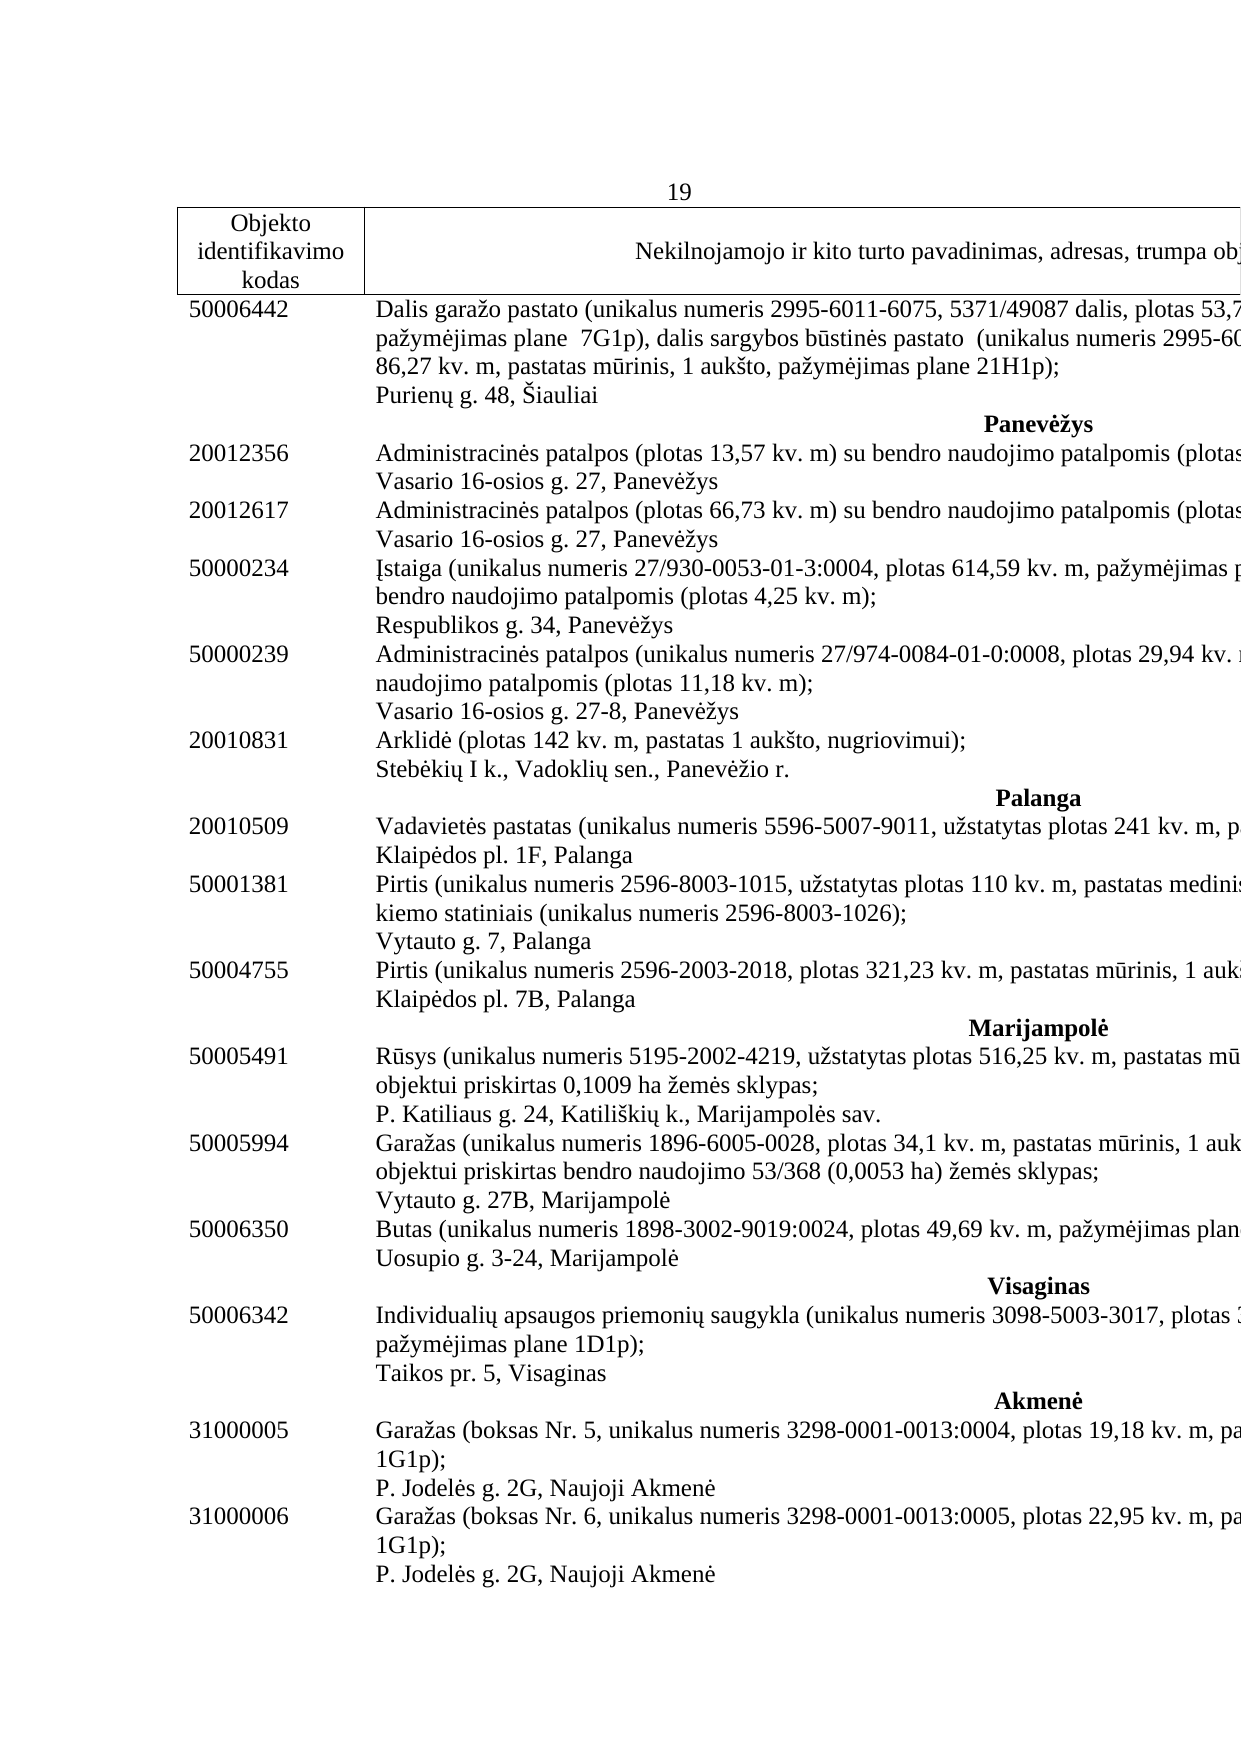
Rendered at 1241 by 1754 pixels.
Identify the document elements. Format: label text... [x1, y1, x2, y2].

table_cell Marijampolė [364, 1013, 1240, 1041]
table_cell 50006342 [177, 1300, 364, 1386]
table_cell 50005491 [177, 1041, 364, 1128]
table_cell Garažas (boksas Nr. 5, unikalus numeris 3298-0001-0013:0004, plotas 19,18 kv. m, pastatas mūrinis, 1 aukšto, pažymėjimas plane 1G1p); P. Jodelės g. 2G, Naujoji Akmenė [364, 1415, 1240, 1501]
table_cell 20012356 [177, 438, 364, 495]
table_cell Pirtis (unikalus numeris 2596-2003-2018, plotas 321,23 kv. m, pastatas mūrinis, 1 aukšto, pažymėjimas plane 1L1p); Klaipėdos pl. 7B, Palanga [364, 955, 1240, 1013]
table_cell 50006350 [177, 1214, 364, 1271]
table_cell [177, 1386, 364, 1415]
table_cell Rūsys (unikalus numeris 5195-2002-4219, užstatytas plotas 516,25 kv. m, pastatas mūrinis, pažymėjimas plane 23F1p) ir šiam objektui priskirtas 0,1009 ha žemės sklypas; P. Katiliaus g. 24, Katiliškių k., Marijampolės sav. [364, 1041, 1240, 1128]
table_cell [177, 783, 364, 811]
table_cell 50000234 [177, 553, 364, 639]
table_cell Palanga [364, 783, 1240, 811]
table_cell Akmenė [364, 1386, 1240, 1415]
table_cell 50001381 [177, 869, 364, 955]
table_cell 20012617 [177, 495, 364, 553]
table_cell 50004755 [177, 955, 364, 1013]
table_header Objekto identifikavimo kodas [178, 208, 364, 294]
table_cell Vadavietės pastatas (unikalus numeris 5596-5007-9011, užstatytas plotas 241 kv. m, pažymėjimas plane 1B3p); Klaipėdos pl. 1F, Palanga [364, 811, 1240, 869]
table_cell [177, 1013, 364, 1041]
table_cell Arklidė (plotas 142 kv. m, pastatas 1 aukšto, nugriovimui); Stebėkių I k., Vadoklių sen., Panevėžio r. [364, 725, 1240, 783]
table_cell Visaginas [364, 1271, 1240, 1300]
table_header Nekilnojamojo ir kito turto pavadinimas, adresas, trumpa objekto charakteristika [365, 208, 1240, 294]
table_cell Individualių apsaugos priemonių saugykla (unikalus numeris 3098-5003-3017, plotas 303,11 kv. m, pastatas mūrinis, 1 aukšto, pažymėjimas plane 1D1p); Taikos pr. 5, Visaginas [364, 1300, 1240, 1386]
table_cell Administracinės patalpos (plotas 66,73 kv. m) su bendro naudojimo patalpomis (plotas 29,6 kv. m); Vasario 16-osios g. 27, Panevėžys [364, 495, 1240, 553]
table_cell [177, 409, 364, 438]
table_cell Panevėžys [364, 409, 1240, 438]
table_cell Butas (unikalus numeris 1898-3002-9019:0024, plotas 49,69 kv. m, pažymėjimas plane 1A5/b) su rūsiu (plotas 7,59 kv. m); Uosupio g. 3-24, Marijampolė [364, 1214, 1240, 1271]
table_cell 31000006 [177, 1501, 364, 1588]
table_cell 50005994 [177, 1128, 364, 1214]
table_cell Įstaiga (unikalus numeris 27/930-0053-01-3:0004, plotas 614,59 kv. m, pažymėjimas plane 1B3p) su rūsiu (plotas 47,77 kv. m) ir bendro naudojimo patalpomis (plotas 4,25 kv. m); Respublikos g. 34, Panevėžys [364, 553, 1240, 639]
table_cell 50006442 [177, 295, 364, 409]
table_cell Garažas (boksas Nr. 6, unikalus numeris 3298-0001-0013:0005, plotas 22,95 kv. m, pastatas mūrinis, 1 aukšto, pažymėjimas plane 1G1p); P. Jodelės g. 2G, Naujoji Akmenė [364, 1501, 1240, 1588]
table_cell [177, 1271, 364, 1300]
table_cell 20010831 [177, 725, 364, 783]
table_cell Administracinės patalpos (unikalus numeris 27/974-0084-01-0:0008, plotas 29,94 kv. m, pažymėjimas plane 1B4b) su bendro naudojimo patalpomis (plotas 11,18 kv. m); Vasario 16-osios g. 27-8, Panevėžys [364, 639, 1240, 725]
table_cell 50000239 [177, 639, 364, 725]
table_cell Pirtis (unikalus numeris 2596-8003-1015, užstatytas plotas 110 kv. m, pastatas medinis, 1 aukšto, pažymėjimas plane 1L1m) su kiemo statiniais (unikalus numeris 2596-8003-1026); Vytauto g. 7, Palanga [364, 869, 1240, 955]
table_cell 20010509 [177, 811, 364, 869]
table_cell Administracinės patalpos (plotas 13,57 kv. m) su bendro naudojimo patalpomis (plotas 6,06 kv. m); Vasario 16-osios g. 27, Panevėžys [364, 438, 1240, 495]
table_cell 31000005 [177, 1415, 364, 1501]
table_cell Dalis garažo pastato (unikalus numeris 2995-6011-6075, 5371/49087 dalis, plotas 53,71 kv. m, pastatas mūrinis, 1 aukšto, pažymėjimas plane 7G1p), dalis sargybos būstinės pastato (unikalus numeris 2995-6011-6212, 8627/12784 dalys, plotas 86,27 kv. m, pastatas mūrinis, 1 aukšto, pažymėjimas plane 21H1p); Purienų g. 48, Šiauliai [364, 295, 1240, 409]
table_cell Garažas (unikalus numeris 1896-6005-0028, plotas 34,1 kv. m, pastatas mūrinis, 1 aukšto, pažymėjimas plane 2G1/p) ir šiam objektui priskirtas bendro naudojimo 53/368 (0,0053 ha) žemės sklypas; Vytauto g. 27B, Marijampolė [364, 1128, 1240, 1214]
